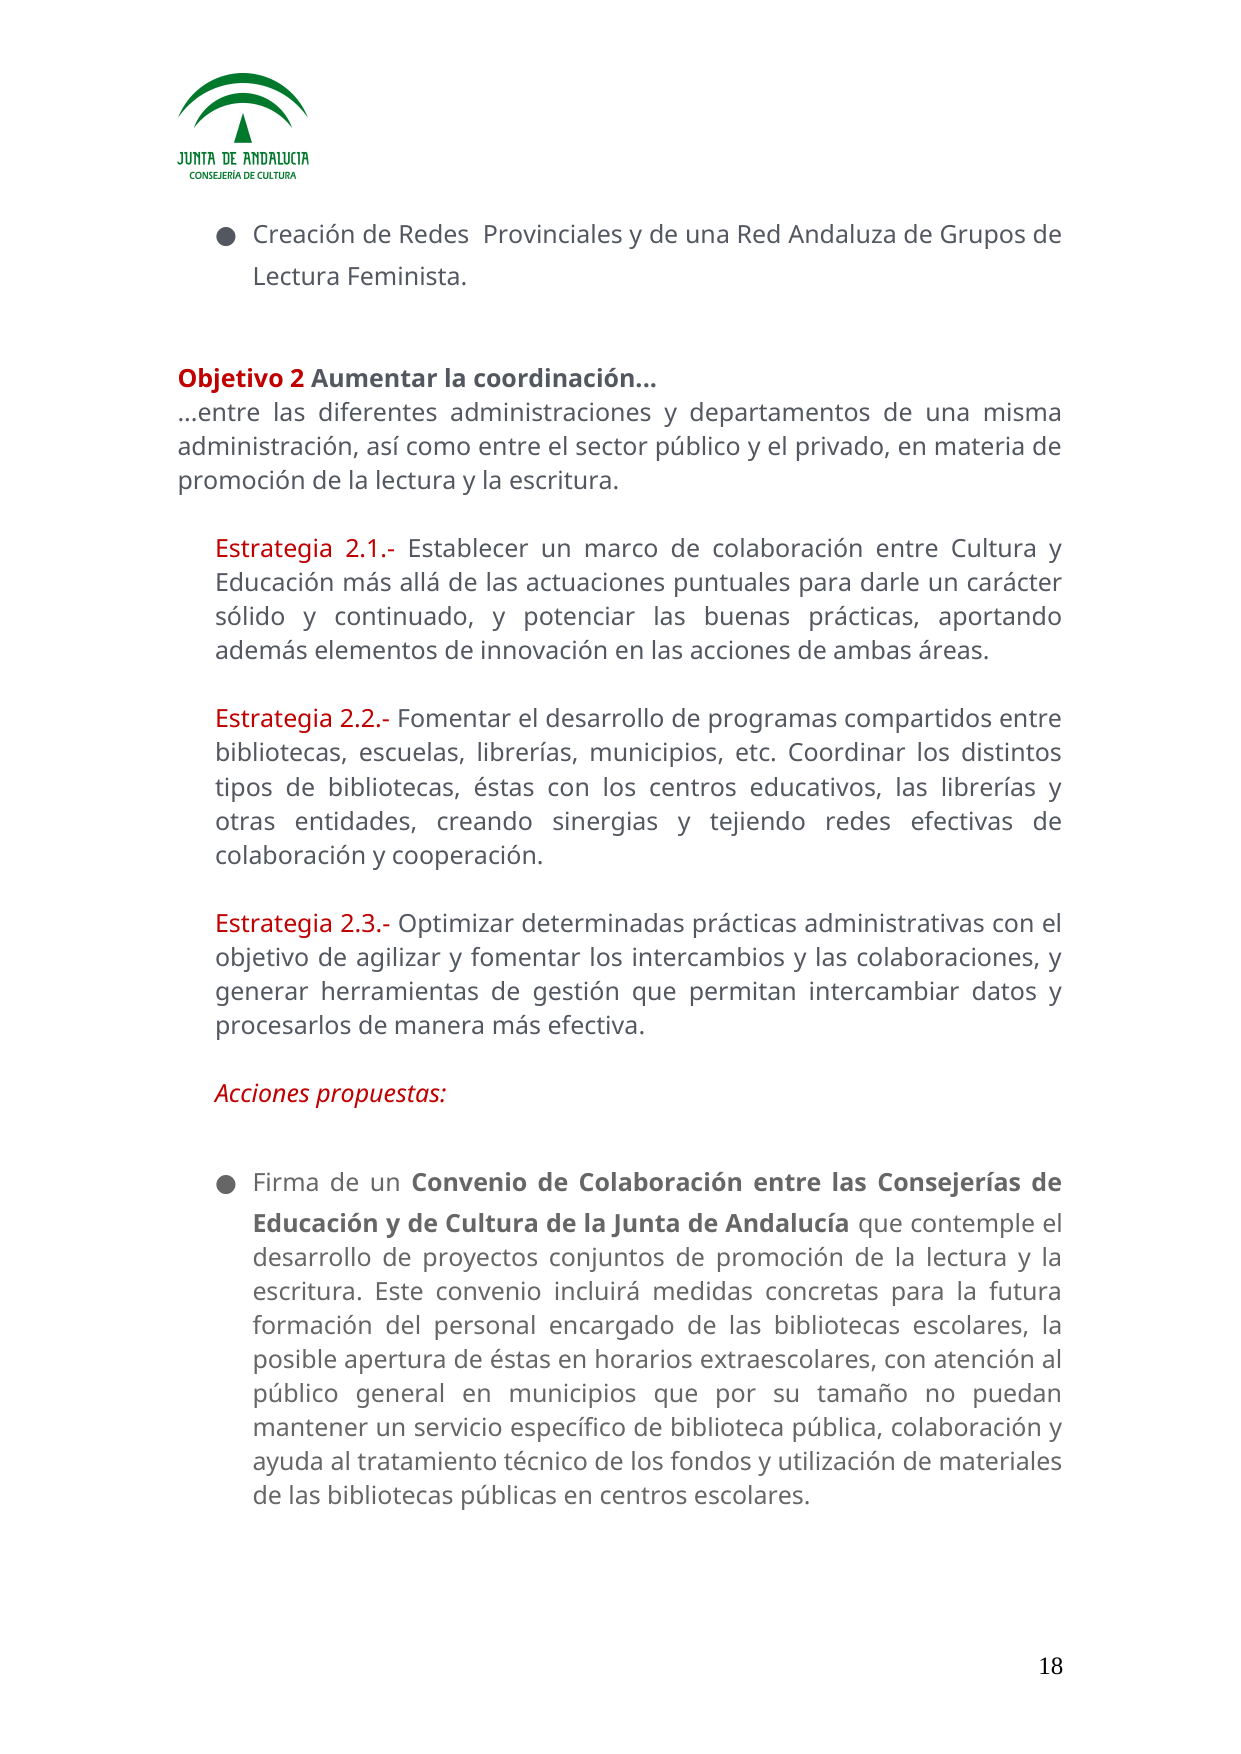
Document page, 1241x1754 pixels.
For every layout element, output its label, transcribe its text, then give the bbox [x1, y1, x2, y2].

list Firma de un Convenio de Colaboración entre las Consejerías de Educación y de Cultura de la Junta de Andalucía que contemple el desarrollo de proyectos conjuntos de promoción de la lectura y la escritura. Este convenio incluirá medidas concretas para la futura formación del personal encargado de las bibliotecas escolares, la posible apertura de éstas en horarios extraescolares, con atención al público general en municipios que por su tamaño no puedan mantener un servicio específico de biblioteca pública, colaboración y ayuda al tratamiento técnico de los fondos y utilización de materiales de las bibliotecas públicas en centros escolares. [215, 1154, 1063, 1512]
text Acciones propuestas: [215, 1076, 1063, 1110]
text ...entre las diferentes administraciones y departamentos de una misma administración, así como entre el sector público y el privado, en materia de promoción de la lectura y la escritura. [177, 394, 1063, 497]
picture [177, 73, 309, 179]
text Estrategia 2.2.- Fomentar el desarrollo de programas compartidos entre bibliotecas, escuelas, librerías, municipios, etc. Coordinar los distintos tipos de bibliotecas, éstas con los centros educativos, las librerías y otras entidades, creando sinergias y tejiendo redes efectivas de colaboración y cooperación. [215, 701, 1063, 871]
text Estrategia 2.3.- Optimizar determinadas prácticas administrativas con el objetivo de agilizar y fomentar los intercambios y las colaboraciones, y generar herramientas de gestión que permitan intercambiar datos y procesarlos de manera más efectiva. [215, 905, 1063, 1042]
list Creación de Redes Provinciales y de una Red Andaluza de Grupos de Lectura Feminista. [215, 207, 1063, 292]
text Objetivo 2 Aumentar la coordinación... [177, 360, 1063, 394]
text Estrategia 2.1.- Establecer un marco de colaboración entre Cultura y Educación más allá de las actuaciones puntuales para darle un carácter sólido y continuado, y potenciar las buenas prácticas, aportando además elementos de innovación en las acciones de ambas áreas. [215, 531, 1063, 667]
